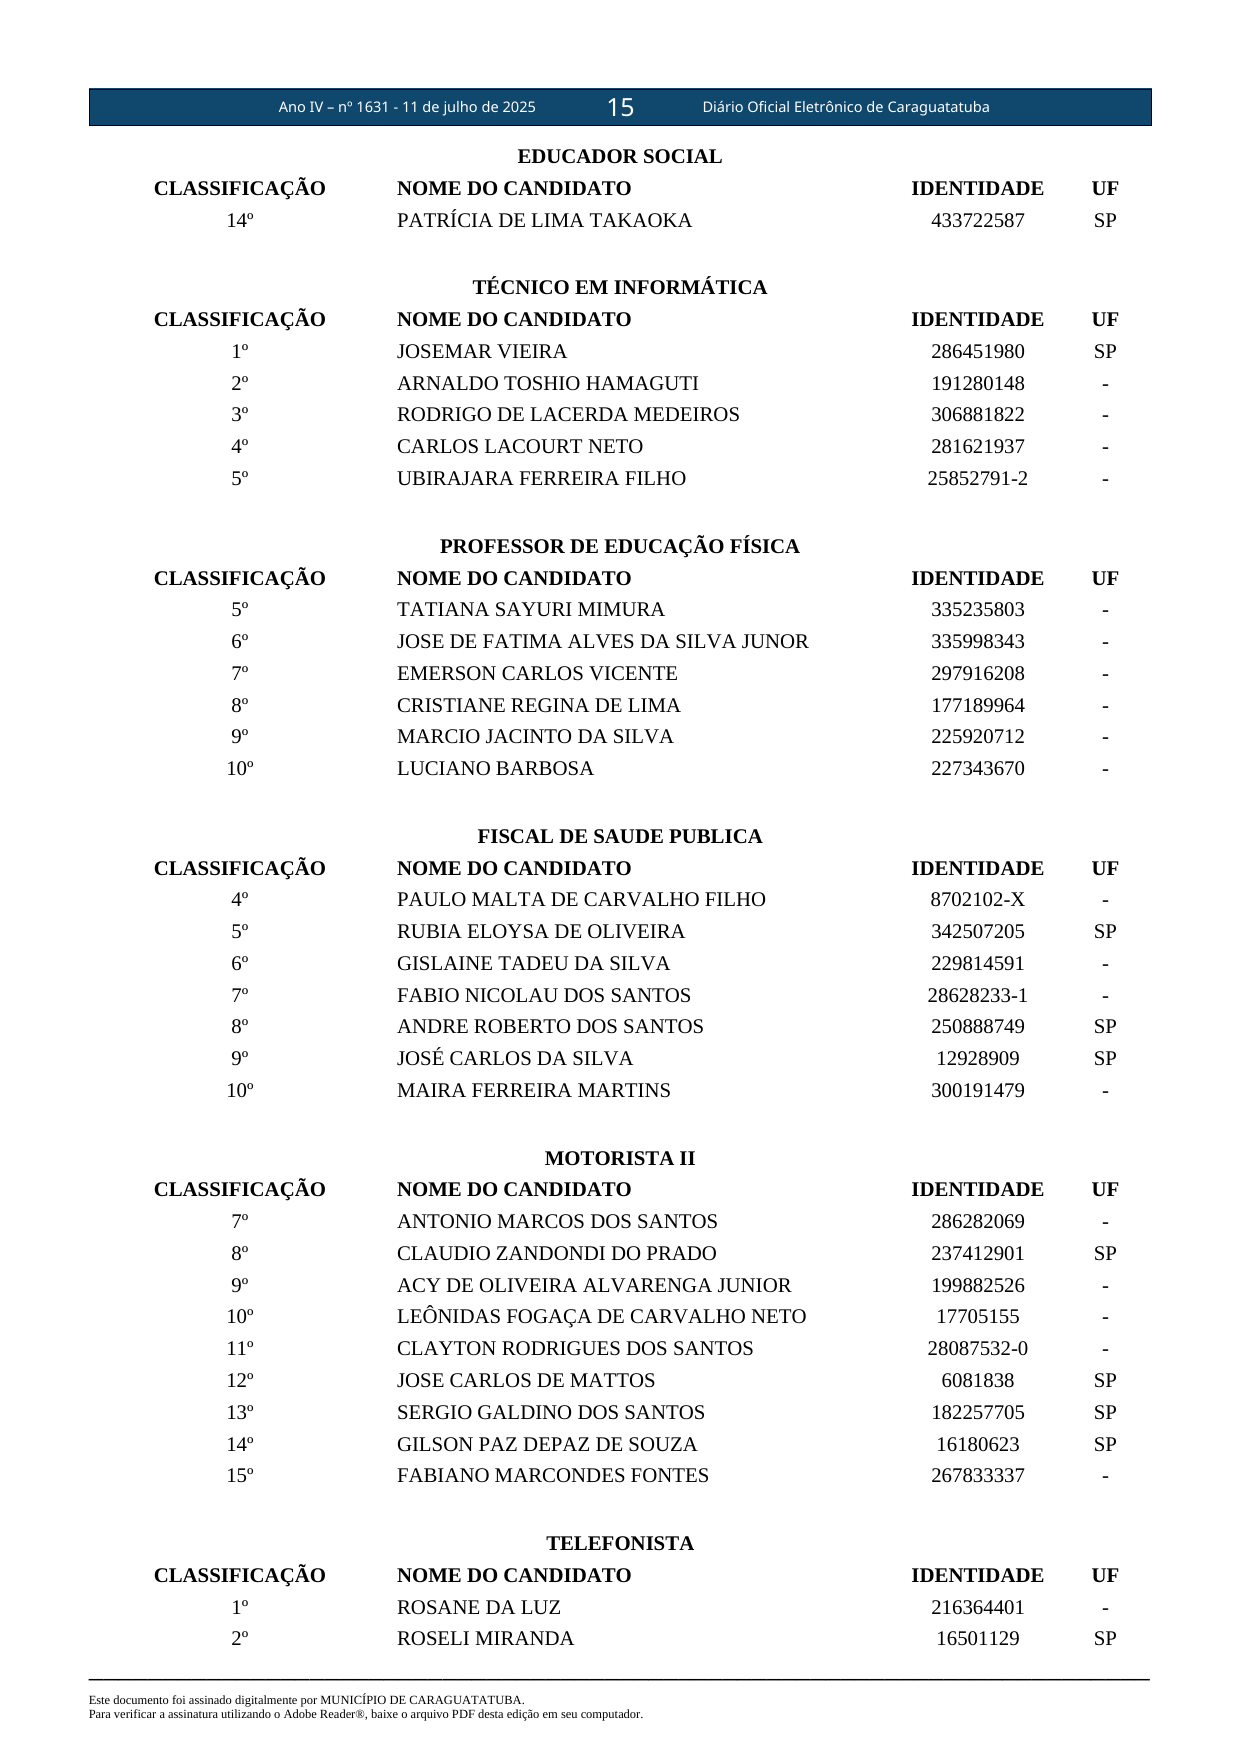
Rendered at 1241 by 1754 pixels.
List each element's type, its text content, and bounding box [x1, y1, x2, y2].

table_cell 286282069 [897, 1207, 1059, 1239]
table_cell UF [1059, 563, 1152, 595]
table_cell [391, 786, 897, 821]
table_cell - [1059, 368, 1152, 400]
table_cell MOTORISTA II [89, 1143, 1152, 1175]
table_cell - [1059, 1302, 1152, 1334]
table_cell NOME DO CANDIDATO [391, 305, 897, 337]
table_cell ANTONIO MARCOS DOS SANTOS [391, 1207, 897, 1239]
table_cell SP [1059, 337, 1152, 368]
table_cell 5º [89, 917, 391, 948]
table_cell CLASSIFICAÇÃO [89, 305, 391, 337]
table_cell 8º [89, 690, 391, 722]
table_cell UF [1059, 1561, 1152, 1592]
table_cell 1º [89, 337, 391, 368]
table_cell TELEFONISTA [89, 1529, 1152, 1561]
table_cell FABIO NICOLAU DOS SANTOS [391, 980, 897, 1012]
table_cell 229814591 [897, 949, 1059, 980]
table_cell [89, 1493, 391, 1529]
table_cell UF [1059, 174, 1152, 205]
table_cell GILSON PAZ DEPAZ DE SOUZA [391, 1429, 897, 1461]
table_cell 6º [89, 949, 391, 980]
table_cell 10º [89, 754, 391, 786]
table_cell SP [1059, 1429, 1152, 1461]
table_cell UF [1059, 1175, 1152, 1207]
table_cell IDENTIDADE [897, 174, 1059, 205]
table_cell IDENTIDADE [897, 1175, 1059, 1207]
table_cell 227343670 [897, 754, 1059, 786]
table_cell 16501129 [897, 1624, 1059, 1656]
table_cell TATIANA SAYURI MIMURA [391, 595, 897, 627]
table_cell - [1059, 754, 1152, 786]
table_cell SP [1059, 1366, 1152, 1397]
table_cell - [1059, 885, 1152, 917]
table_cell SP [1059, 1624, 1152, 1656]
table_cell SP [1059, 1239, 1152, 1270]
table_cell [89, 786, 391, 821]
table_cell RODRIGO DE LACERDA MEDEIROS [391, 400, 897, 432]
table_cell 286451980 [897, 337, 1059, 368]
table_cell CARLOS LACOURT NETO [391, 432, 897, 464]
table_cell 182257705 [897, 1398, 1059, 1429]
table_cell EMERSON CARLOS VICENTE [391, 659, 897, 690]
table_cell 7º [89, 1207, 391, 1239]
table_cell JOSEMAR VIEIRA [391, 337, 897, 368]
table_cell - [1059, 690, 1152, 722]
table_cell ROSELI MIRANDA [391, 1624, 897, 1656]
table_cell - [1059, 722, 1152, 754]
table_cell 16180623 [897, 1429, 1059, 1461]
table_cell [1059, 1493, 1152, 1529]
table_cell 6º [89, 627, 391, 658]
table_cell 306881822 [897, 400, 1059, 432]
table_cell 216364401 [897, 1592, 1059, 1624]
table_cell - [1059, 1461, 1152, 1493]
table_cell 1º [89, 1592, 391, 1624]
table_cell 3º [89, 400, 391, 432]
table_cell CLAUDIO ZANDONDI DO PRADO [391, 1239, 897, 1270]
table_cell - [1059, 464, 1152, 495]
table_cell NOME DO CANDIDATO [391, 174, 897, 205]
table_cell 25852791-2 [897, 464, 1059, 495]
table_cell SP [1059, 205, 1152, 237]
table_cell 9º [89, 1270, 391, 1302]
table_cell 8º [89, 1239, 391, 1270]
table_cell JOSE DE FATIMA ALVES DA SILVA JUNOR [391, 627, 897, 658]
table_cell 12º [89, 1366, 391, 1397]
table_cell - [1059, 1076, 1152, 1107]
table_cell 28628233-1 [897, 980, 1059, 1012]
table_cell - [1059, 1207, 1152, 1239]
table_cell 10º [89, 1302, 391, 1334]
table_cell SP [1059, 1012, 1152, 1044]
table_cell IDENTIDADE [897, 853, 1059, 885]
table_cell 11º [89, 1334, 391, 1366]
table_cell [1059, 786, 1152, 821]
table_cell SP [1059, 1044, 1152, 1076]
table_cell [897, 786, 1059, 821]
table_cell PROFESSOR DE EDUCAÇÃO FÍSICA [89, 531, 1152, 563]
table_cell 297916208 [897, 659, 1059, 690]
table_cell 28087532-0 [897, 1334, 1059, 1366]
table_cell 14º [89, 1429, 391, 1461]
table_cell MARCIO JACINTO DA SILVA [391, 722, 897, 754]
table_cell ACY DE OLIVEIRA ALVARENGA JUNIOR [391, 1270, 897, 1302]
table_cell PAULO MALTA DE CARVALHO FILHO [391, 885, 897, 917]
table_cell [897, 1108, 1059, 1143]
table_cell LEÔNIDAS FOGAÇA DE CARVALHO NETO [391, 1302, 897, 1334]
table_cell JOSÉ CARLOS DA SILVA [391, 1044, 897, 1076]
table_cell CLASSIFICAÇÃO [89, 1561, 391, 1592]
table_cell IDENTIDADE [897, 305, 1059, 337]
table_cell 7º [89, 659, 391, 690]
table_cell GISLAINE TADEU DA SILVA [391, 949, 897, 980]
table_cell 300191479 [897, 1076, 1059, 1107]
table_cell RUBIA ELOYSA DE OLIVEIRA [391, 917, 897, 948]
table_cell - [1059, 432, 1152, 464]
table_cell TÉCNICO EM INFORMÁTICA [89, 273, 1152, 305]
table_cell [391, 1493, 897, 1529]
table_cell 250888749 [897, 1012, 1059, 1044]
table_cell FISCAL DE SAUDE PUBLICA [89, 821, 1152, 853]
table_cell 2º [89, 368, 391, 400]
table_cell 335998343 [897, 627, 1059, 658]
table_cell CLASSIFICAÇÃO [89, 563, 391, 595]
table_cell FABIANO MARCONDES FONTES [391, 1461, 897, 1493]
table_cell NOME DO CANDIDATO [391, 563, 897, 595]
table_cell UBIRAJARA FERREIRA FILHO [391, 464, 897, 495]
table_cell - [1059, 1592, 1152, 1624]
table_cell [89, 495, 391, 531]
table_cell 13º [89, 1398, 391, 1429]
table_cell NOME DO CANDIDATO [391, 1561, 897, 1592]
table_cell 177189964 [897, 690, 1059, 722]
table_cell NOME DO CANDIDATO [391, 853, 897, 885]
table_cell - [1059, 949, 1152, 980]
table_cell [897, 1493, 1059, 1529]
table_cell LUCIANO BARBOSA [391, 754, 897, 786]
table_cell - [1059, 595, 1152, 627]
table_cell SERGIO GALDINO DOS SANTOS [391, 1398, 897, 1429]
table_cell 9º [89, 722, 391, 754]
table_cell - [1059, 980, 1152, 1012]
table_cell 281621937 [897, 432, 1059, 464]
table_cell [89, 1108, 391, 1143]
table_cell 17705155 [897, 1302, 1059, 1334]
table_cell - [1059, 400, 1152, 432]
table_cell - [1059, 627, 1152, 658]
table_cell [1059, 495, 1152, 531]
table_cell MAIRA FERREIRA MARTINS [391, 1076, 897, 1107]
table_cell - [1059, 659, 1152, 690]
table_cell 199882526 [897, 1270, 1059, 1302]
table_cell IDENTIDADE [897, 563, 1059, 595]
table_cell [897, 495, 1059, 531]
table_cell NOME DO CANDIDATO [391, 1175, 897, 1207]
table_cell EDUCADOR SOCIAL [89, 142, 1152, 173]
table_cell - [1059, 1270, 1152, 1302]
table_cell [1059, 1108, 1152, 1143]
table_cell 267833337 [897, 1461, 1059, 1493]
table_cell 237412901 [897, 1239, 1059, 1270]
table_cell ROSANE DA LUZ [391, 1592, 897, 1624]
table_cell 4º [89, 885, 391, 917]
table_cell 8º [89, 1012, 391, 1044]
table_cell CLASSIFICAÇÃO [89, 174, 391, 205]
table_cell - [1059, 1334, 1152, 1366]
table_cell CLASSIFICAÇÃO [89, 853, 391, 885]
table_cell [89, 237, 1152, 273]
table_cell 191280148 [897, 368, 1059, 400]
table_cell 2º [89, 1624, 391, 1656]
table_cell 12928909 [897, 1044, 1059, 1076]
table_cell CLAYTON RODRIGUES DOS SANTOS [391, 1334, 897, 1366]
table_cell 4º [89, 432, 391, 464]
table_cell JOSE CARLOS DE MATTOS [391, 1366, 897, 1397]
table_cell 6081838 [897, 1366, 1059, 1397]
table_cell 14º [89, 205, 391, 237]
table_cell 8702102-X [897, 885, 1059, 917]
table_cell [391, 1108, 897, 1143]
table_cell CRISTIANE REGINA DE LIMA [391, 690, 897, 722]
table_cell 5º [89, 464, 391, 495]
table_cell 10º [89, 1076, 391, 1107]
table_cell [391, 495, 897, 531]
table_cell ARNALDO TOSHIO HAMAGUTI [391, 368, 897, 400]
table_cell SP [1059, 1398, 1152, 1429]
table_cell 5º [89, 595, 391, 627]
table_cell PATRÍCIA DE LIMA TAKAOKA [391, 205, 897, 237]
table_cell UF [1059, 305, 1152, 337]
table_cell 9º [89, 1044, 391, 1076]
table_cell 15º [89, 1461, 391, 1493]
table_cell SP [1059, 917, 1152, 948]
table_cell CLASSIFICAÇÃO [89, 1175, 391, 1207]
table_cell 225920712 [897, 722, 1059, 754]
table_cell 433722587 [897, 205, 1059, 237]
table_cell 335235803 [897, 595, 1059, 627]
table_cell ANDRE ROBERTO DOS SANTOS [391, 1012, 897, 1044]
table_cell 7º [89, 980, 391, 1012]
table_cell IDENTIDADE [897, 1561, 1059, 1592]
table_cell UF [1059, 853, 1152, 885]
table_cell 342507205 [897, 917, 1059, 948]
